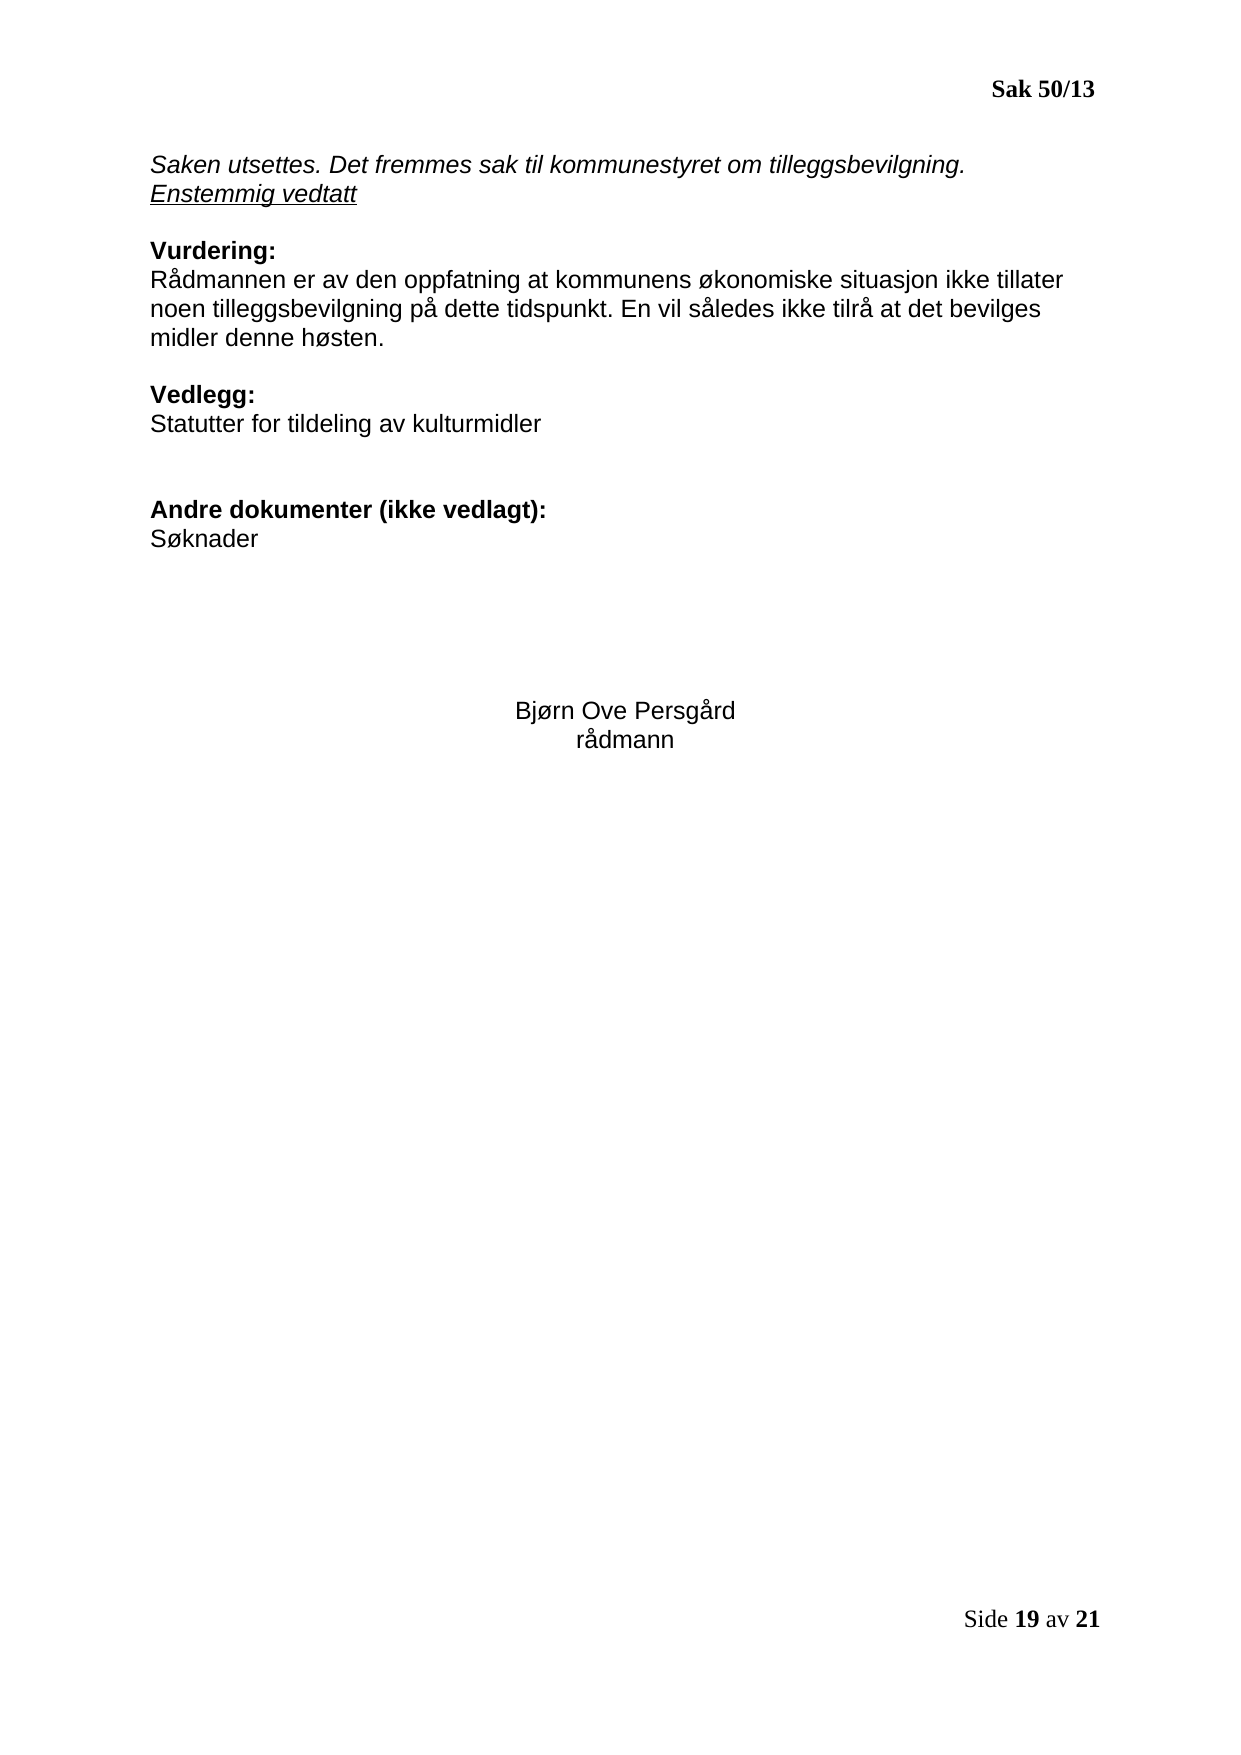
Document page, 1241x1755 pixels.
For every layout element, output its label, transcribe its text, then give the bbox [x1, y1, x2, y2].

text Bjørn Ove Persgård [150, 696, 1100, 725]
text rådmann [150, 725, 1100, 754]
text Statutter for tildeling av kulturmidler [150, 409, 1100, 437]
text Enstemmig vedtatt [150, 179, 1100, 207]
text Rådmannen er av den oppfatning at kommunens økonomiske situasjon ikke tillater noen tilleggsbevilgning på dette tidspunkt. En vil således ikke tilrå at det bevilges midler denne høsten. [150, 265, 1100, 351]
text Vedlegg: [150, 380, 1100, 409]
text Vurdering: [150, 236, 1100, 265]
text Andre dokumenter (ikke vedlagt): [150, 495, 1100, 524]
text Søknader [150, 524, 1100, 552]
text Saken utsettes. Det fremmes sak til kommunestyret om tilleggsbevilgning. [150, 150, 1100, 179]
